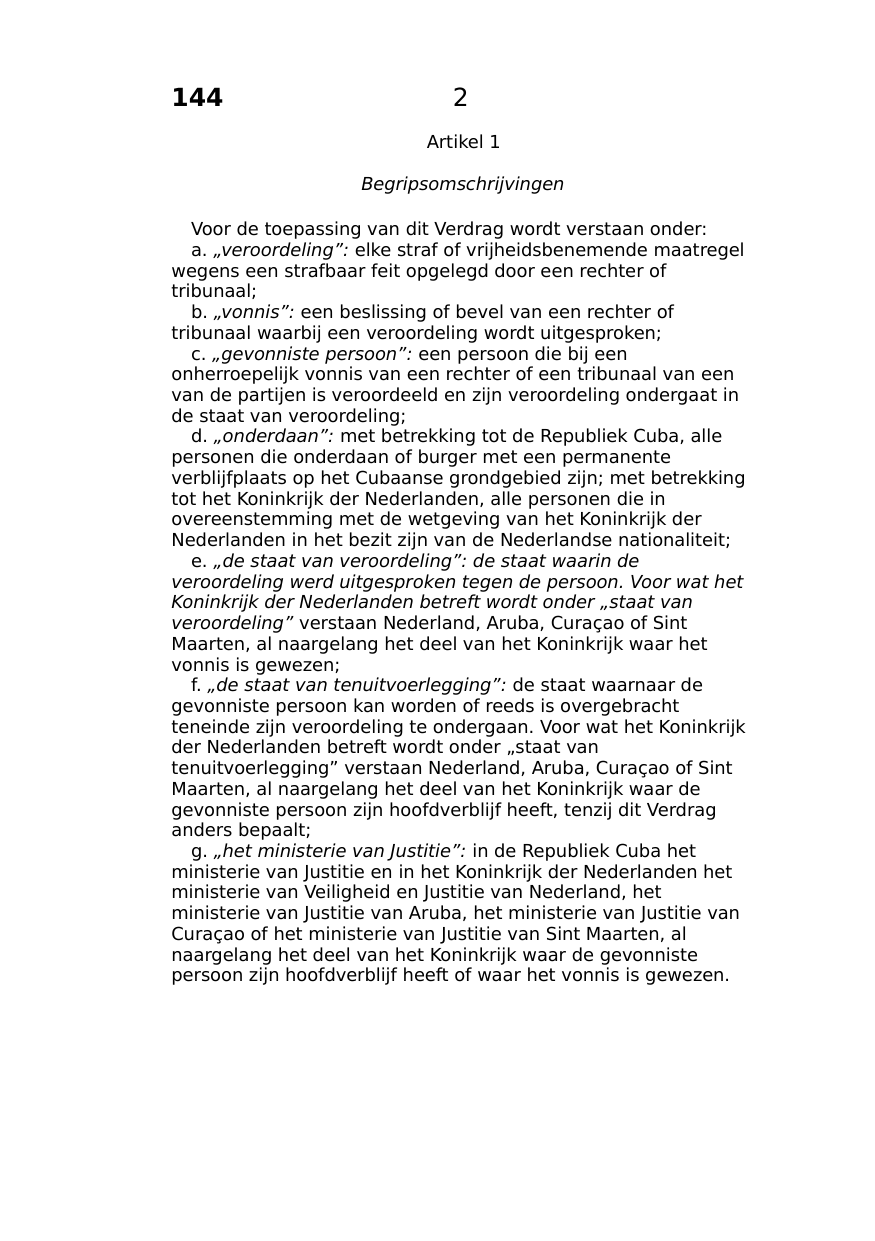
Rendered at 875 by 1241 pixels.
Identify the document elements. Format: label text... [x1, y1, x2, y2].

subtitle Artikel 1 Begripsomschrijvingen [171, 132, 756, 194]
text f. „de staat van tenuitvoerlegging”: de staat waarnaar de gevonniste persoon kan worden of reeds is overgebracht teneinde zijn veroordeling te ondergaan. Voor wat het Koninkrijk der Nederlanden betreft wordt onder „staat van tenuitvoerlegging” verstaan Nederland, Aruba, Curaçao of Sint Maarten, al naargelang het deel van het Koninkrijk waar de gevonniste persoon zijn hoofdverblijf heeft, tenzij dit Verdrag anders bepaalt; [171, 675, 756, 841]
text b. „vonnis”: een beslissing of bevel van een rechter of tribunaal waarbij een veroordeling wordt uitgesproken; [171, 302, 756, 343]
text c. „gevonniste persoon”: een persoon die bij een onherroepelijk vonnis van een rechter of een tribunaal van een van de partijen is veroordeeld en zijn veroordeling ondergaat in de staat van veroordeling; [171, 343, 756, 426]
text g. „het ministerie van Justitie”: in de Republiek Cuba het ministerie van Justitie en in het Koninkrijk der Nederlanden het ministerie van Veiligheid en Justitie van Nederland, het ministerie van Justitie van Aruba, het ministerie van Justitie van Curaçao of het ministerie van Justitie van Sint Maarten, al naargelang het deel van het Koninkrijk waar de gevonniste persoon zijn hoofdverblijf heeft of waar het vonnis is gewezen. [171, 841, 756, 986]
text Voor de toepassing van dit Verdrag wordt verstaan onder: [171, 219, 756, 240]
text d. „onderdaan”: met betrekking tot de Republiek Cuba, alle personen die onderdaan of burger met een permanente verblijfplaats op het Cubaanse grondgebied zijn; met betrekking tot het Koninkrijk der Nederlanden, alle personen die in overeenstemming met de wetgeving van het Koninkrijk der Nederlanden in het bezit zijn van de Nederlandse nationaliteit; [171, 426, 756, 551]
text e. „de staat van veroordeling”: de staat waarin de veroordeling werd uitgesproken tegen de persoon. Voor wat het Koninkrijk der Nederlanden betreft wordt onder „staat van veroordeling” verstaan Nederland, Aruba, Curaçao of Sint Maarten, al naargelang het deel van het Koninkrijk waar het vonnis is gewezen; [171, 551, 756, 675]
text a. „veroordeling”: elke straf of vrijheidsbenemende maatregel wegens een strafbaar feit opgelegd door een rechter of tribunaal; [171, 240, 756, 302]
